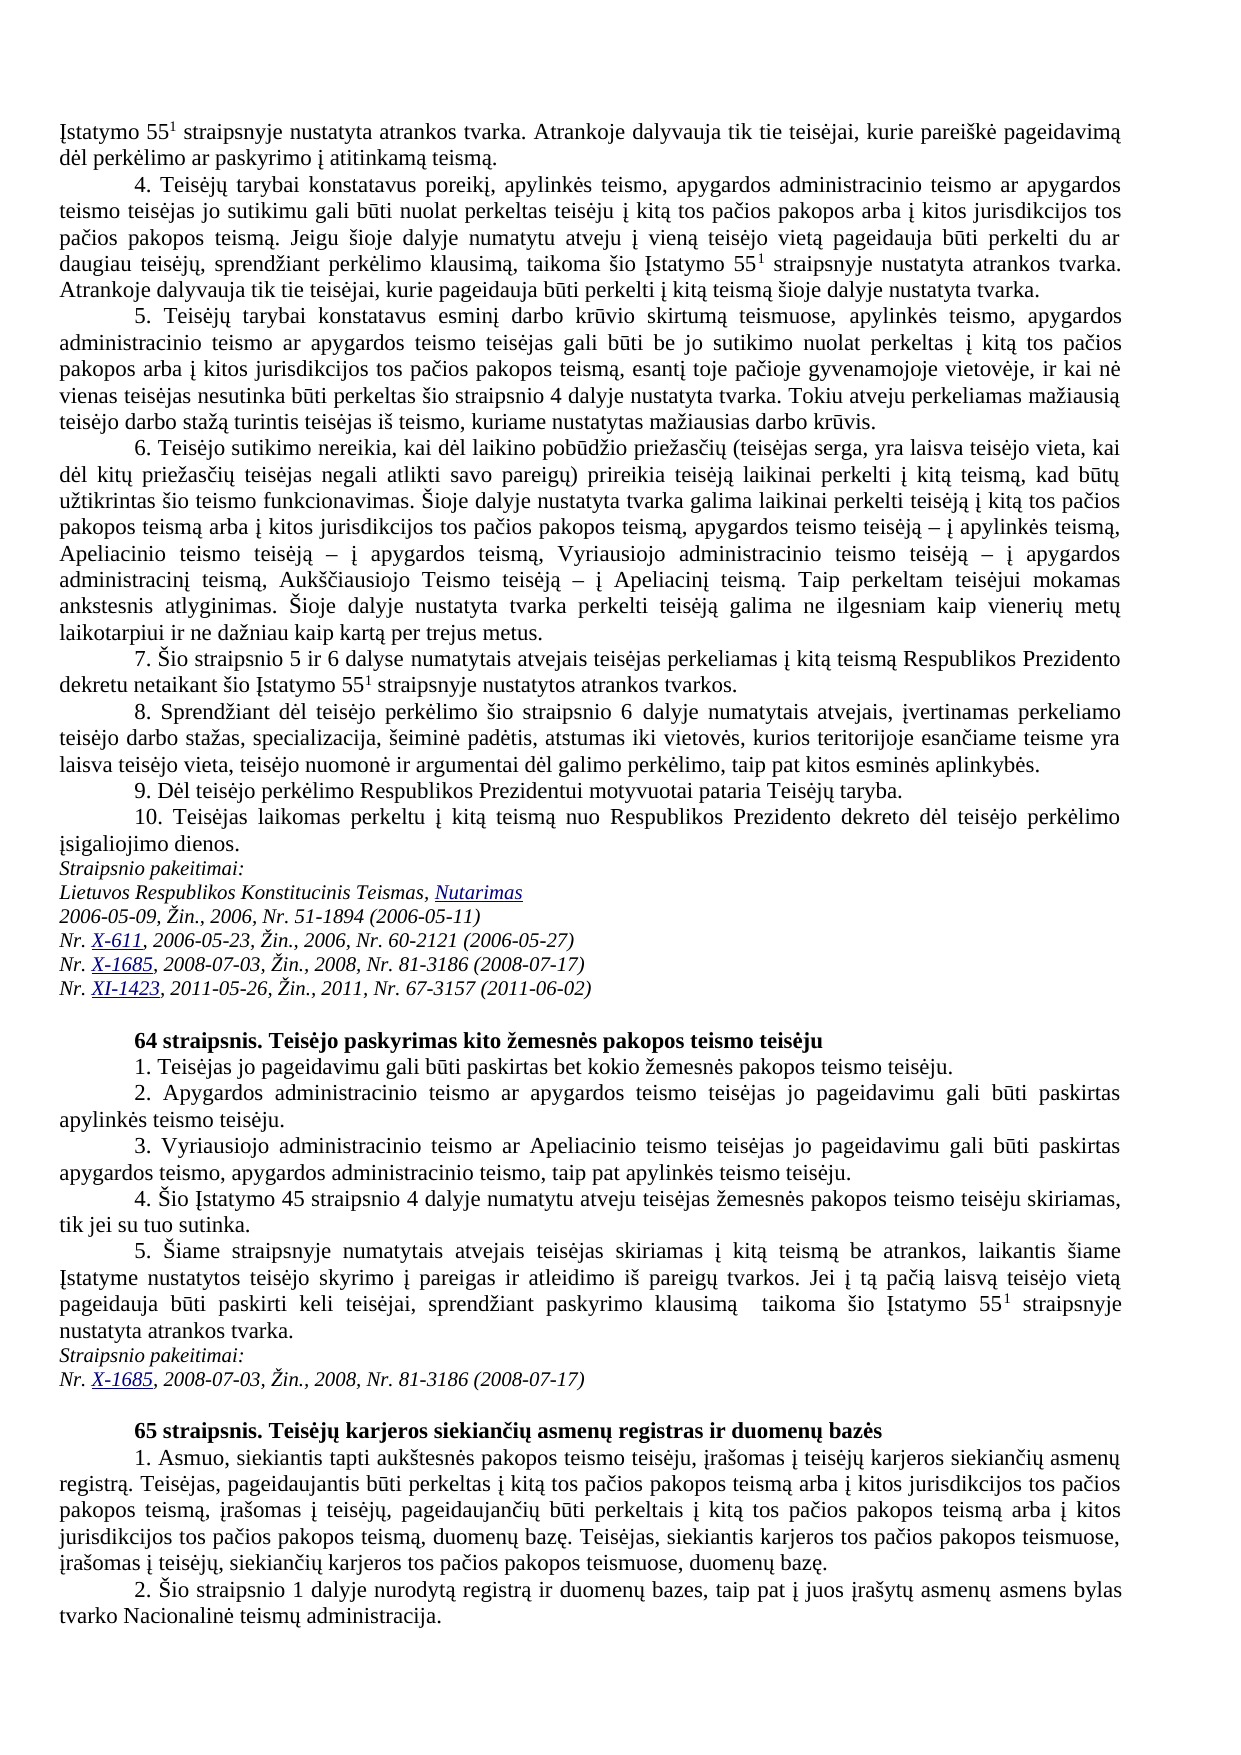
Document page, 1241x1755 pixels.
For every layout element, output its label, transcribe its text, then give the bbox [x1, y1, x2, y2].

text Straipsnio pakeitimai: [59, 856, 1122, 880]
text 2006-05-09, Žin., 2006, Nr. 51-1894 (2006-05-11) [59, 904, 1122, 928]
text 5. Teisėjų tarybai konstatavus esminį darbo krūvio skirtumą teismuose, apylinkės teismo, apygardos administracinio teismo ar apygardos teismo teisėjas gali būti be jo sutikimo nuolat perkeltas į kitą tos pačios pakopos arba į kitos jurisdikcijos tos pačios pakopos teismą, esantį toje pačioje gyvenamojoje vietovėje, ir kai nė vienas teisėjas nesutinka būti perkeltas šio straipsnio 4 dalyje nustatyta tvarka. Tokiu atveju perkeliamas mažiausią teisėjo darbo stažą turintis teisėjas iš teismo, kuriame nustatytas mažiausias darbo krūvis. [59, 303, 1122, 434]
text 65 straipsnis. Teisėjų karjeros siekiančių asmenų registras ir duomenų bazės [59, 1417, 1122, 1444]
text Nr. X-611, 2006-05-23, Žin., 2006, Nr. 60-2121 (2006-05-27) [59, 928, 1122, 952]
text 2. Šio straipsnio 1 dalyje nurodytą registrą ir duomenų bazes, taip pat į juos įrašytų asmenų asmens bylas tvarko Nacionalinė teismų administracija. [59, 1576, 1122, 1628]
text 1. Teisėjas jo pageidavimu gali būti paskirtas bet kokio žemesnės pakopos teismo teisėju. [59, 1053, 1122, 1079]
text Įstatymo 551 straipsnyje nustatyta atrankos tvarka. Atrankoje dalyvauja tik tie teisėjai, kurie pareiškė pageidavimą dėl perkėlimo ar paskyrimo į atitinkamą teismą. [59, 118, 1122, 171]
text Lietuvos Respublikos Konstitucinis Teismas, Nutarimas [59, 880, 1122, 904]
text Straipsnio pakeitimai: [59, 1343, 1122, 1367]
text 7. Šio straipsnio 5 ir 6 dalyse numatytais atvejais teisėjas perkeliamas į kitą teismą Respublikos Prezidento dekretu netaikant šio Įstatymo 551 straipsnyje nustatytos atrankos tvarkos. [59, 645, 1122, 698]
text Nr. X-1685, 2008-07-03, Žin., 2008, Nr. 81-3186 (2008-07-17) [59, 1367, 1122, 1391]
text 2. Apygardos administracinio teismo ar apygardos teismo teisėjas jo pageidavimu gali būti paskirtas apylinkės teismo teisėju. [59, 1079, 1122, 1132]
text 4. Šio Įstatymo 45 straipsnio 4 dalyje numatytu atveju teisėjas žemesnės pakopos teismo teisėju skiriamas, tik jei su tuo sutinka. [59, 1185, 1122, 1238]
text 10. Teisėjas laikomas perkeltu į kitą teismą nuo Respublikos Prezidento dekreto dėl teisėjo perkėlimo įsigaliojimo dienos. [59, 803, 1122, 856]
text 5. Šiame straipsnyje numatytais atvejais teisėjas skiriamas į kitą teismą be atrankos, laikantis šiame Įstatyme nustatytos teisėjo skyrimo į pareigas ir atleidimo iš pareigų tvarkos. Jei į tą pačią laisvą teisėjo vietą pageidauja būti paskirti keli teisėjai, sprendžiant paskyrimo klausimą taikoma šio Įstatymo 551 straipsnyje nustatyta atrankos tvarka. [59, 1238, 1122, 1343]
text 1. Asmuo, siekiantis tapti aukštesnės pakopos teismo teisėju, įrašomas į teisėjų karjeros siekiančių asmenų registrą. Teisėjas, pageidaujantis būti perkeltas į kitą tos pačios pakopos teismą arba į kitos jurisdikcijos tos pačios pakopos teismą, įrašomas į teisėjų, pageidaujančių būti perkeltais į kitą tos pačios pakopos teismą arba į kitos jurisdikcijos tos pačios pakopos teismą, duomenų bazę. Teisėjas, siekiantis karjeros tos pačios pakopos teismuose, įrašomas į teisėjų, siekiančių karjeros tos pačios pakopos teismuose, duomenų bazę. [59, 1444, 1122, 1576]
text 3. Vyriausiojo administracinio teismo ar Apeliacinio teismo teisėjas jo pageidavimu gali būti paskirtas apygardos teismo, apygardos administracinio teismo, taip pat apylinkės teismo teisėju. [59, 1132, 1122, 1185]
text 6. Teisėjo sutikimo nereikia, kai dėl laikino pobūdžio priežasčių (teisėjas serga, yra laisva teisėjo vieta, kai dėl kitų priežasčių teisėjas negali atlikti savo pareigų) prireikia teisėją laikinai perkelti į kitą teismą, kad būtų užtikrintas šio teismo funkcionavimas. Šioje dalyje nustatyta tvarka galima laikinai perkelti teisėją į kitą tos pačios pakopos teismą arba į kitos jurisdikcijos tos pačios pakopos teismą, apygardos teismo teisėją – į apylinkės teismą, Apeliacinio teismo teisėją – į apygardos teismą, Vyriausiojo administracinio teismo teisėją – į apygardos administracinį teismą, Aukščiausiojo Teismo teisėją – į Apeliacinį teismą. Taip perkeltam teisėjui mokamas ankstesnis atlyginimas. Šioje dalyje nustatyta tvarka perkelti teisėją galima ne ilgesniam kaip vienerių metų laikotarpiui ir ne dažniau kaip kartą per trejus metus. [59, 434, 1122, 645]
text 4. Teisėjų tarybai konstatavus poreikį, apylinkės teismo, apygardos administracinio teismo ar apygardos teismo teisėjas jo sutikimu gali būti nuolat perkeltas teisėju į kitą tos pačios pakopos arba į kitos jurisdikcijos tos pačios pakopos teismą. Jeigu šioje dalyje numatytu atveju į vieną teisėjo vietą pageidauja būti perkelti du ar daugiau teisėjų, sprendžiant perkėlimo klausimą, taikoma šio Įstatymo 551 straipsnyje nustatyta atrankos tvarka. Atrankoje dalyvauja tik tie teisėjai, kurie pageidauja būti perkelti į kitą teismą šioje dalyje nustatyta tvarka. [59, 171, 1122, 303]
text 9. Dėl teisėjo perkėlimo Respublikos Prezidentui motyvuotai pataria Teisėjų taryba. [59, 777, 1122, 803]
text Nr. XI-1423, 2011-05-26, Žin., 2011, Nr. 67-3157 (2011-06-02) [59, 976, 1122, 1000]
text Nr. X-1685, 2008-07-03, Žin., 2008, Nr. 81-3186 (2008-07-17) [59, 952, 1122, 976]
text 64 straipsnis. Teisėjo paskyrimas kito žemesnės pakopos teismo teisėju [59, 1027, 1122, 1053]
text 8. Sprendžiant dėl teisėjo perkėlimo šio straipsnio 6 dalyje numatytais atvejais, įvertinamas perkeliamo teisėjo darbo stažas, specializacija, šeiminė padėtis, atstumas iki vietovės, kurios teritorijoje esančiame teisme yra laisva teisėjo vieta, teisėjo nuomonė ir argumentai dėl galimo perkėlimo, taip pat kitos esminės aplinkybės. [59, 698, 1122, 777]
